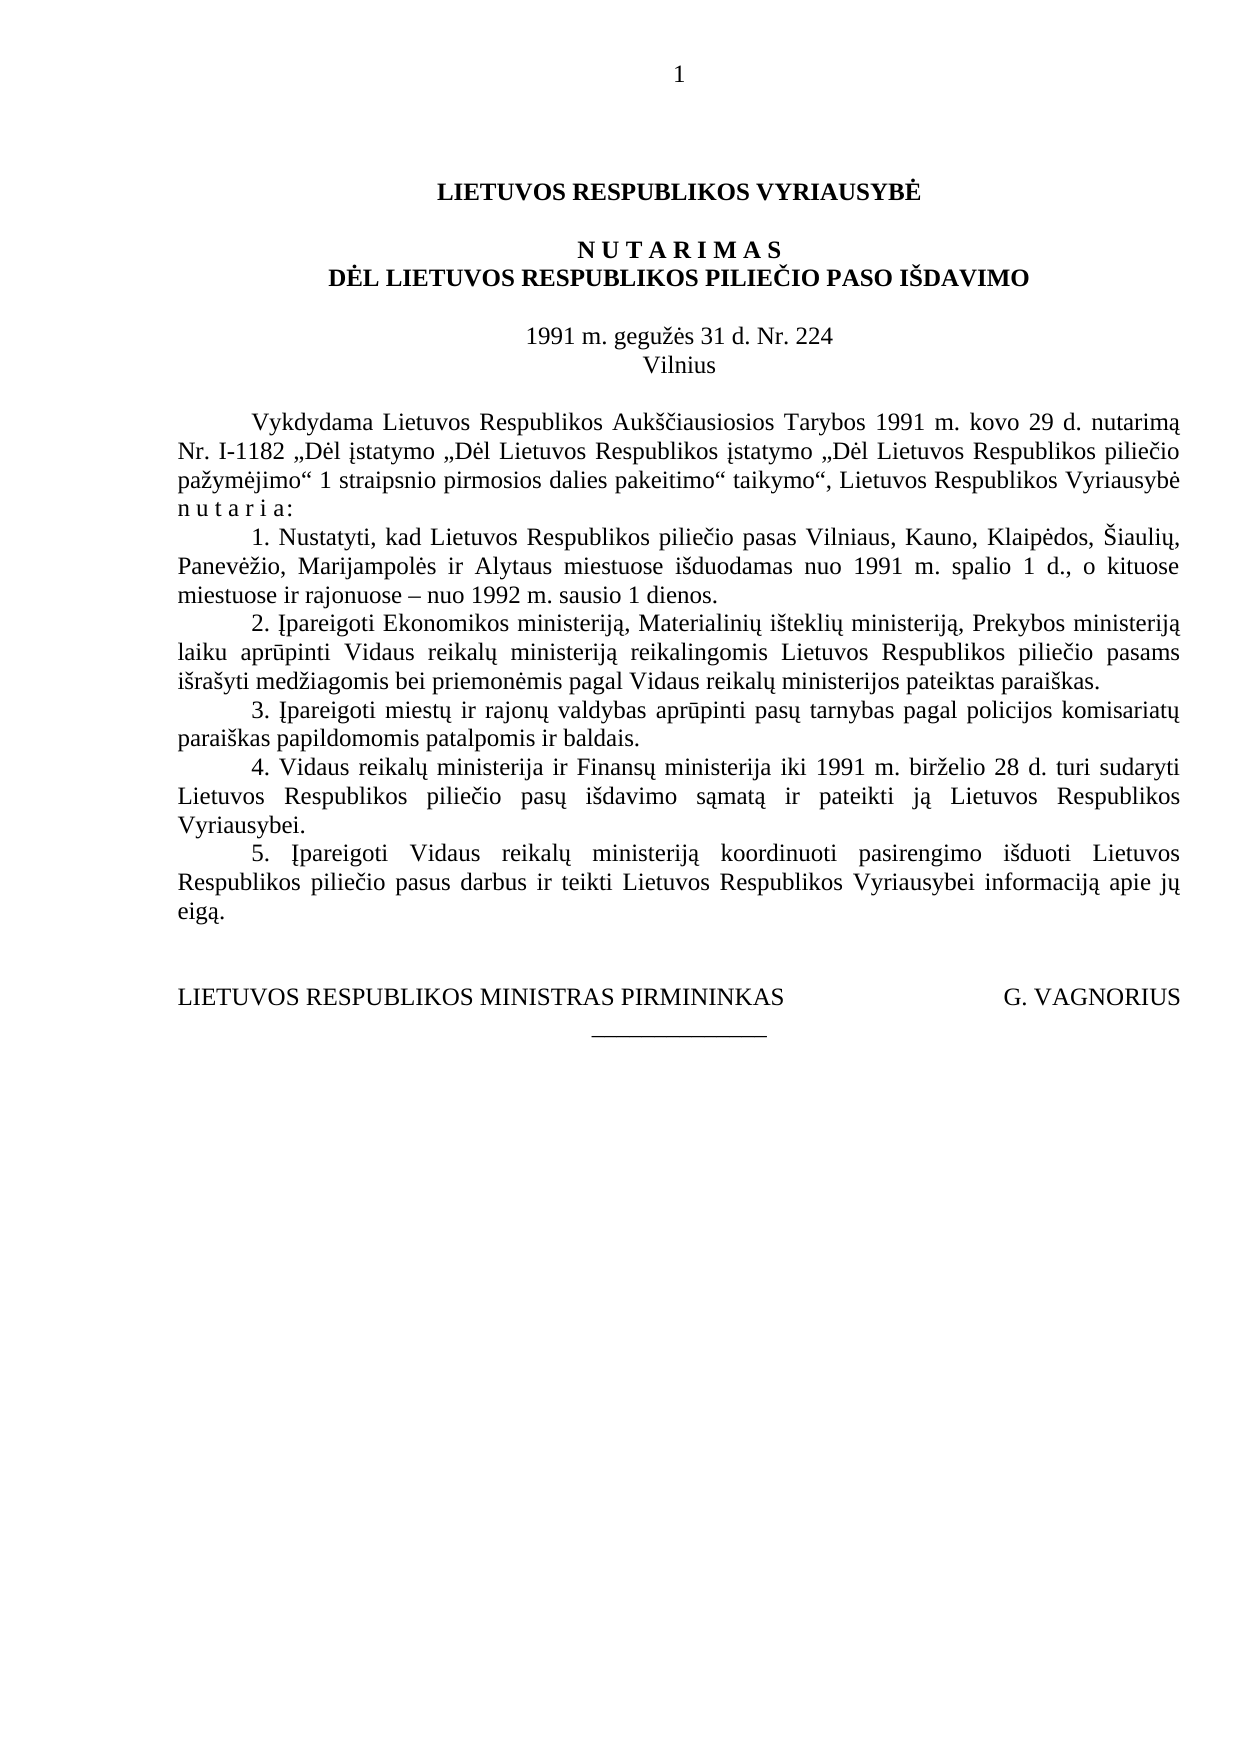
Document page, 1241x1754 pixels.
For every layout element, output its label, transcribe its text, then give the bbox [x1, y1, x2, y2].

text DĖL LIETUVOS RESPUBLIKOS PILIEČIO PASO IŠDAVIMO [177, 263, 1181, 292]
text LIETUVOS RESPUBLIKOS MINISTRAS PIRMININKAS G. VAGNORIUS [177, 982, 1181, 1011]
text 1991 m. gegužės 31 d. Nr. 224 [177, 321, 1181, 350]
text Vilnius [177, 350, 1181, 378]
text LIETUVOS RESPUBLIKOS VYRIAUSYBĖ [177, 177, 1181, 206]
text N U T A R I M A S [177, 235, 1181, 263]
text 5. Įpareigoti Vidaus reikalų ministeriją koordinuoti pasirengimo išduoti Lietuvos Respublikos piliečio pasus darbus ir teikti Lietuvos Respublikos Vyriausybei informaciją apie jų eigą. [177, 838, 1181, 925]
text 4. Vidaus reikalų ministerija ir Finansų ministerija iki 1991 m. birželio 28 d. turi sudaryti Lietuvos Respublikos piliečio pasų išdavimo sąmatą ir pateikti ją Lietuvos Respublikos Vyriausybei. [177, 752, 1181, 838]
text Vykdydama Lietuvos Respublikos Aukščiausiosios Tarybos 1991 m. kovo 29 d. nutarimą Nr. I-1182 „Dėl įstatymo „Dėl Lietuvos Respublikos įstatymo „Dėl Lietuvos Respublikos piliečio pažymėjimo“ 1 straipsnio pirmosios dalies pakeitimo“ taikymo“, Lietuvos Respublikos Vyriausybė nutaria: [177, 407, 1181, 522]
text 2. Įpareigoti Ekonomikos ministeriją, Materialinių išteklių ministeriją, Prekybos ministeriją laiku aprūpinti Vidaus reikalų ministeriją reikalingomis Lietuvos Respublikos piliečio pasams išrašyti medžiagomis bei priemonėmis pagal Vidaus reikalų ministerijos pateiktas paraiškas. [177, 608, 1181, 695]
text 1. Nustatyti, kad Lietuvos Respublikos piliečio pasas Vilniaus, Kauno, Klaipėdos, Šiaulių, Panevėžio, Marijampolės ir Alytaus miestuose išduodamas nuo 1991 m. spalio 1 d., o kituose miestuose ir rajonuose – nuo 1992 m. sausio 1 dienos. [177, 522, 1181, 608]
text 3. Įpareigoti miestų ir rajonų valdybas aprūpinti pasų tarnybas pagal policijos komisariatų paraiškas papildomomis patalpomis ir baldais. [177, 695, 1181, 752]
text ______________ [177, 1011, 1181, 1040]
